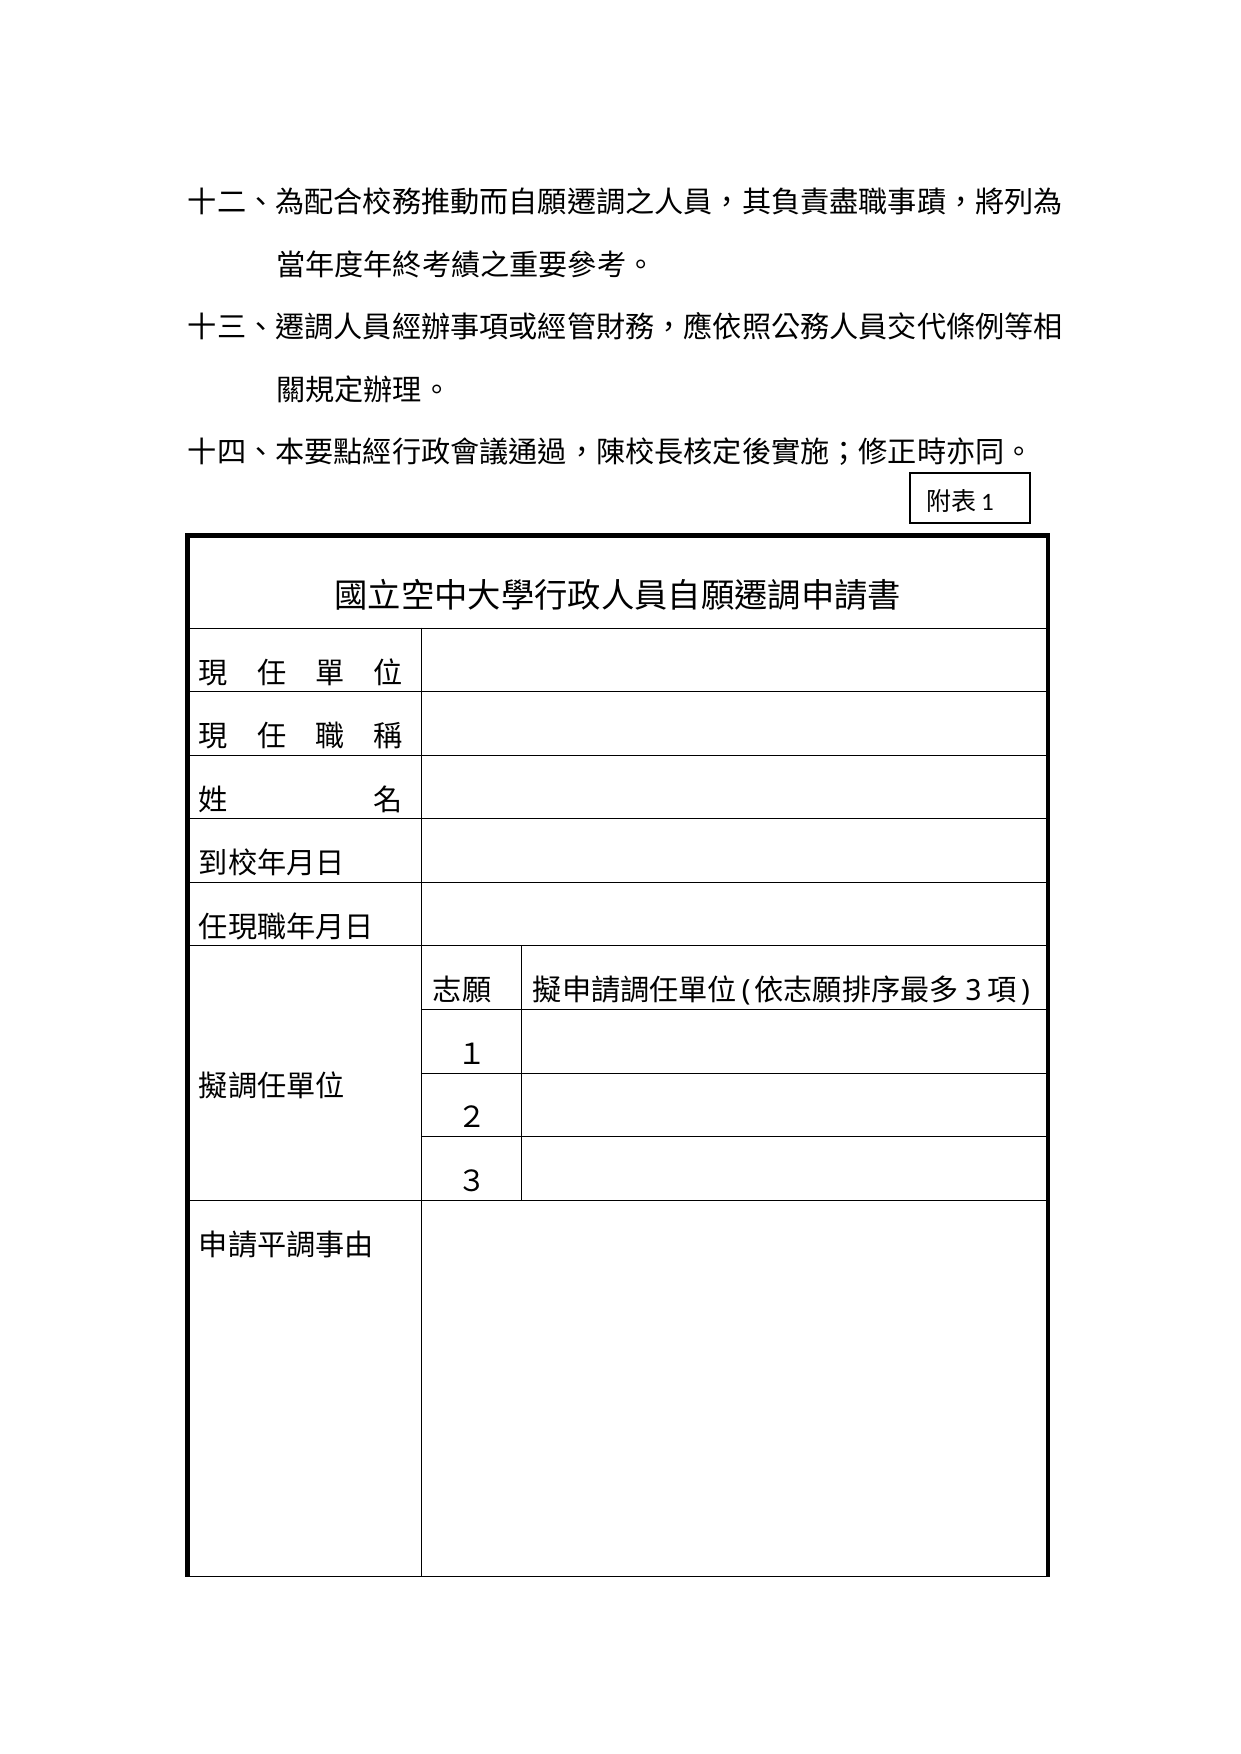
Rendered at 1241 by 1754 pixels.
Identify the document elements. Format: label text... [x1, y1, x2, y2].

table_cell 任現職年月日 [190, 883, 421, 945]
table_cell [422, 756, 1046, 818]
table_cell [422, 883, 1046, 945]
table_cell 到校年月日 [190, 819, 421, 882]
table_cell 擬調任單位 [190, 946, 421, 1199]
table_cell 申請平調事由 [190, 1201, 421, 1576]
text 十三、遷調人員經辦事項或經管財務，應依照公務人員交代條例等相關規定辦理。 [188, 283, 1063, 408]
table_cell [522, 1010, 1046, 1072]
text 十二、為配合校務推動而自願遷調之人員，其負責盡職事蹟，將列為當年度年終考績之重要參考。 [188, 158, 1063, 283]
table_cell [522, 1137, 1046, 1199]
table_cell １ [422, 1010, 521, 1072]
table_cell 姓 名 [190, 756, 421, 818]
table_cell 志願 [422, 946, 521, 1009]
text 附表1 [926, 481, 1014, 514]
table_cell [422, 692, 1046, 755]
table_cell [422, 1201, 1046, 1576]
table_header 國立空中大學行政人員自願遷調申請書 [190, 538, 1046, 628]
text 十四、本要點經行政會議通過，陳校長核定後實施；修正時亦同。 [188, 408, 1063, 471]
table_cell [522, 1074, 1046, 1136]
table_cell [422, 629, 1046, 691]
table_cell [422, 819, 1046, 882]
table_cell 擬申請調任單位(依志願排序最多3項) [522, 946, 1046, 1009]
table_cell 現 任 職 稱 [190, 692, 421, 755]
table_cell ２ [422, 1074, 521, 1136]
table_cell ３ [422, 1137, 521, 1199]
table_cell 現 任 單 位 [190, 629, 421, 691]
